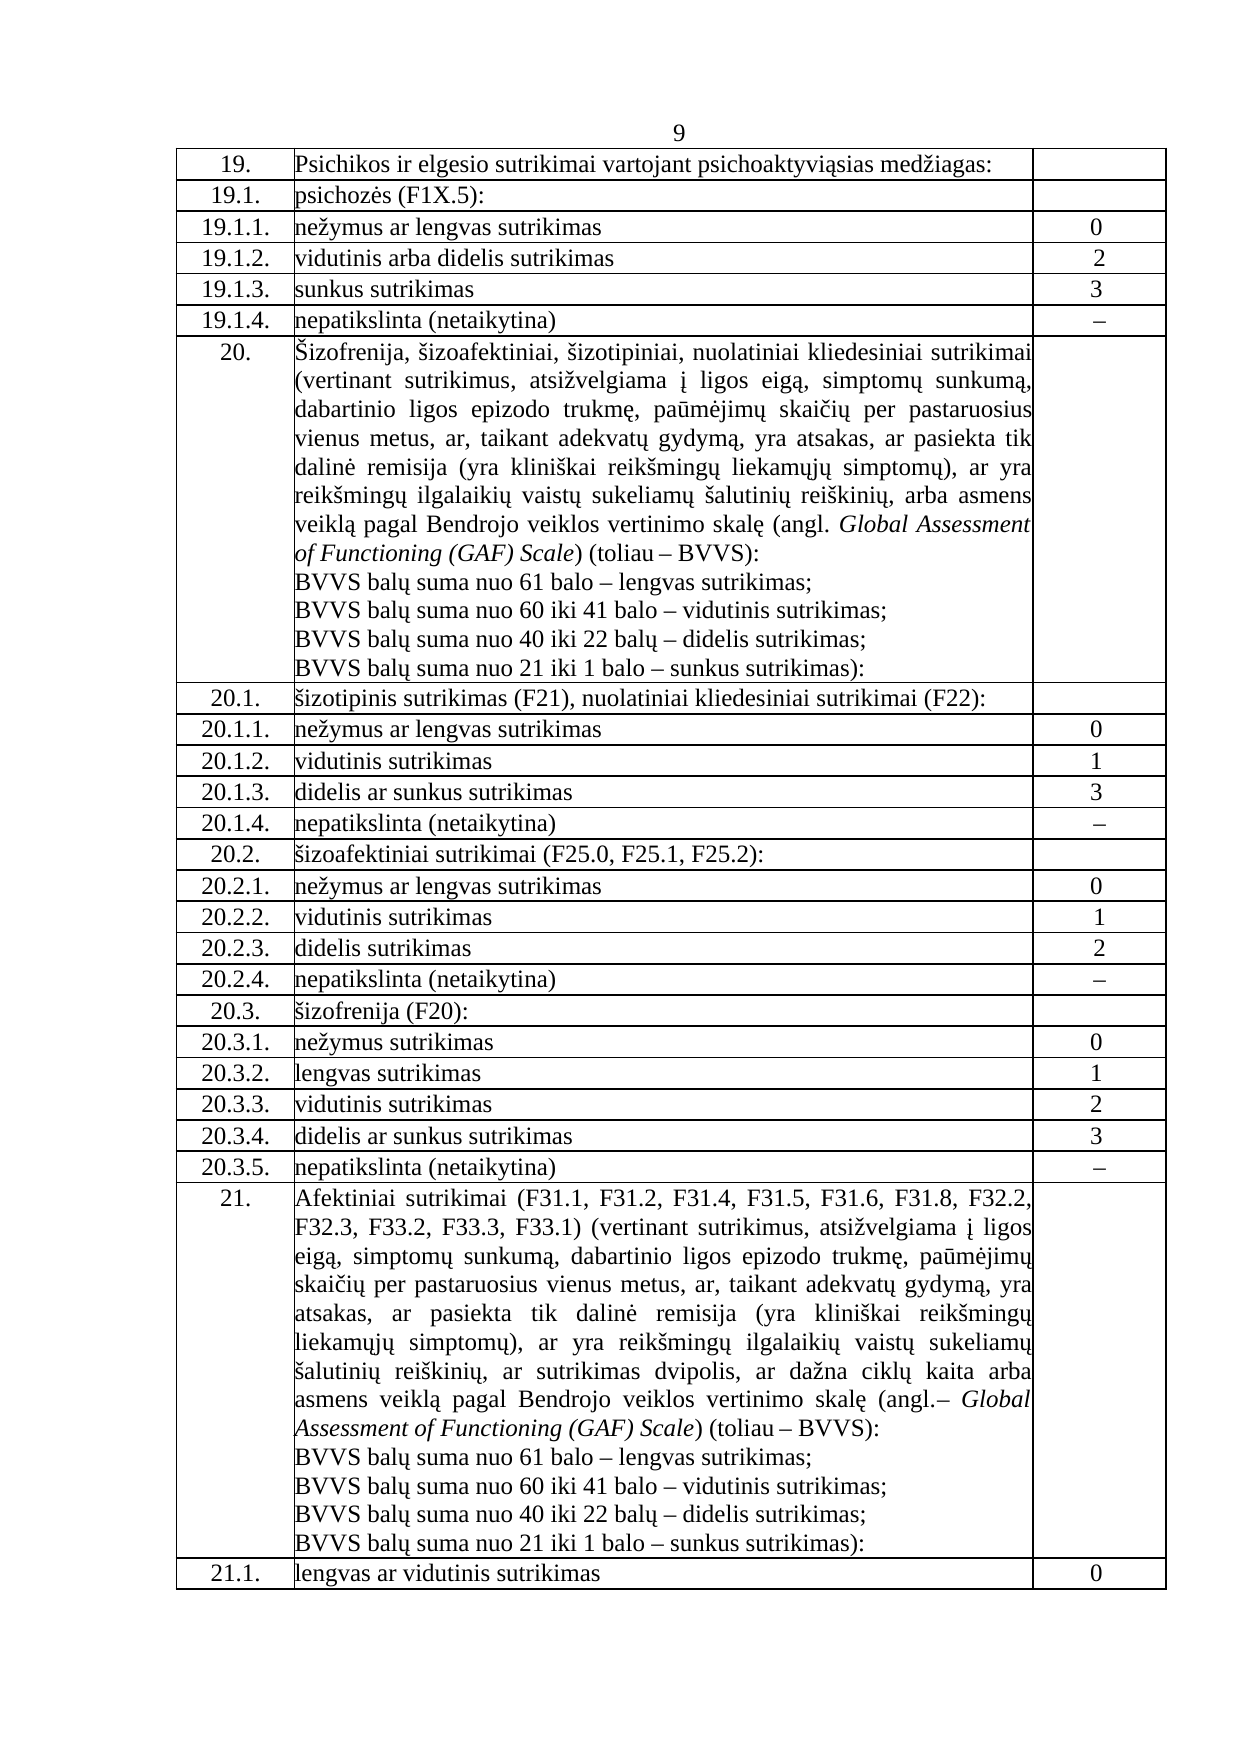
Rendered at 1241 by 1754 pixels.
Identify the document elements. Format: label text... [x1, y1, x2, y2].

table_cell [1034, 683, 1165, 713]
table_cell psichozės (F1X.5): [295, 181, 1032, 210]
table_cell šizoafektiniai sutrikimai (F25.0, F25.1, F25.2): [295, 840, 1032, 869]
table_cell 3 [1034, 1121, 1165, 1150]
table_cell nežymus ar lengvas sutrikimas [295, 871, 1032, 900]
table_cell 19.1.4. [177, 306, 294, 335]
table_cell [1034, 996, 1165, 1025]
table_cell 20.1.3. [177, 777, 294, 807]
table_cell nepatikslinta (netaikytina) [295, 808, 1032, 838]
table_cell 20.1.2. [177, 746, 294, 775]
table_cell nežymus ar lengvas sutrikimas [295, 715, 1032, 744]
table_cell 20.1.4. [177, 808, 294, 838]
table_cell 0 [1034, 871, 1165, 900]
table_cell didelis ar sunkus sutrikimas [295, 777, 1032, 807]
table_cell 20.3.3. [177, 1090, 294, 1119]
table_cell vidutinis sutrikimas [295, 1090, 1032, 1119]
table_cell 20.1.1. [177, 715, 294, 744]
table_cell vidutinis sutrikimas [295, 902, 1032, 932]
table_cell 0 [1034, 1027, 1165, 1057]
table_cell 20.3.1. [177, 1027, 294, 1057]
table_cell 20.1. [177, 683, 294, 713]
table_cell [1034, 181, 1165, 210]
table_cell šizofrenija (F20): [295, 996, 1032, 1025]
table_cell didelis sutrikimas [295, 933, 1032, 963]
table_cell 20.3.5. [177, 1152, 294, 1182]
table_cell lengvas sutrikimas [295, 1058, 1032, 1088]
table_cell lengvas ar vidutinis sutrikimas [295, 1559, 1032, 1588]
table_cell 2 [1034, 1090, 1165, 1119]
table_cell Afektiniai sutrikimai (F31.1, F31.2, F31.4, F31.5, F31.6, F31.8, F32.2, F32.3, F33.2, F33.3, F33.1) (vertinant sutrikimus, atsižvelgiama į ligos eigą, simptomų sunkumą, dabartinio ligos epizodo trukmę, paūmėjimų skaičių per pastaruosius vienus metus, ar, taikant adekvatų gydymą, yra atsakas, ar pasiekta tik dalinė remisija (yra kliniškai reikšmingų liekamųjų simptomų), ar yra reikšmingų ilgalaikių vaistų sukeliamų šalutinių reiškinių, ar sutrikimas dvipolis, ar dažna ciklų kaita arba asmens veiklą pagal Bendrojo veiklos vertinimo skalę (angl.– Global Assessment of Functioning (GAF) Scale) (toliau – BVVS): BVVS balų suma nuo 61 balo – lengvas sutrikimas; BVVS balų suma nuo 60 iki 41 balo – vidutinis sutrikimas; BVVS balų suma nuo 40 iki 22 balų – didelis sutrikimas; BVVS balų suma nuo 21 iki 1 balo – sunkus sutrikimas): [295, 1183, 1032, 1557]
table_cell 2 [1034, 243, 1165, 273]
table_cell 1 [1034, 902, 1165, 932]
table_cell 2 [1034, 933, 1165, 963]
table_cell 3 [1034, 274, 1165, 304]
table_cell 20.2.2. [177, 902, 294, 932]
table_cell nepatikslinta (netaikytina) [295, 1152, 1032, 1182]
table_cell 0 [1034, 212, 1165, 241]
table_cell nežymus sutrikimas [295, 1027, 1032, 1057]
table_cell 20.3. [177, 996, 294, 1025]
table_cell 20. [177, 337, 294, 682]
table_cell 20.2.4. [177, 965, 294, 994]
table_cell 0 [1034, 715, 1165, 744]
table_cell [1034, 840, 1165, 869]
table_cell 19.1.3. [177, 274, 294, 304]
table_cell 19.1.1. [177, 212, 294, 241]
table_cell 1 [1034, 1058, 1165, 1088]
table_cell 19. [177, 149, 294, 179]
table_cell 1 [1034, 746, 1165, 775]
table_cell [1034, 337, 1165, 682]
table_cell 21.1. [177, 1559, 294, 1588]
table_cell 20.2.3. [177, 933, 294, 963]
table_cell 20.3.4. [177, 1121, 294, 1150]
table_cell – [1034, 965, 1165, 994]
table_cell Psichikos ir elgesio sutrikimai vartojant psichoaktyviąsias medžiagas: [295, 149, 1032, 179]
table_cell Šizofrenija, šizoafektiniai, šizotipiniai, nuolatiniai kliedesiniai sutrikimai (vertinant sutrikimus, atsižvelgiama į ligos eigą, simptomų sunkumą, dabartinio ligos epizodo trukmę, paūmėjimų skaičių per pastaruosius vienus metus, ar, taikant adekvatų gydymą, yra atsakas, ar pasiekta tik dalinė remisija (yra kliniškai reikšmingų liekamųjų simptomų), ar yra reikšmingų ilgalaikių vaistų sukeliamų šalutinių reiškinių, arba asmens veiklą pagal Bendrojo veiklos vertinimo skalę (angl. Global Assessment of Functioning (GAF) Scale) (toliau – BVVS): BVVS balų suma nuo 61 balo – lengvas sutrikimas; BVVS balų suma nuo 60 iki 41 balo – vidutinis sutrikimas; BVVS balų suma nuo 40 iki 22 balų – didelis sutrikimas; BVVS balų suma nuo 21 iki 1 balo – sunkus sutrikimas): [295, 337, 1032, 682]
table_cell – [1034, 306, 1165, 335]
table_cell didelis ar sunkus sutrikimas [295, 1121, 1032, 1150]
table_cell 20.3.2. [177, 1058, 294, 1088]
table_cell sunkus sutrikimas [295, 274, 1032, 304]
table_cell šizotipinis sutrikimas (F21), nuolatiniai kliedesiniai sutrikimai (F22): [295, 683, 1032, 713]
table_cell – [1034, 808, 1165, 838]
table_cell 20.2. [177, 840, 294, 869]
table_cell 20.2.1. [177, 871, 294, 900]
table_cell vidutinis arba didelis sutrikimas [295, 243, 1032, 273]
table_cell nežymus ar lengvas sutrikimas [295, 212, 1032, 241]
table_cell nepatikslinta (netaikytina) [295, 306, 1032, 335]
table_cell vidutinis sutrikimas [295, 746, 1032, 775]
table_cell – [1034, 1152, 1165, 1182]
table_cell 0 [1034, 1559, 1165, 1588]
table_cell [1034, 1183, 1165, 1557]
table_cell 19.1. [177, 181, 294, 210]
table_cell 21. [177, 1183, 294, 1557]
table_cell 19.1.2. [177, 243, 294, 273]
table_cell 3 [1034, 777, 1165, 807]
table_cell nepatikslinta (netaikytina) [295, 965, 1032, 994]
table_cell [1034, 149, 1165, 179]
